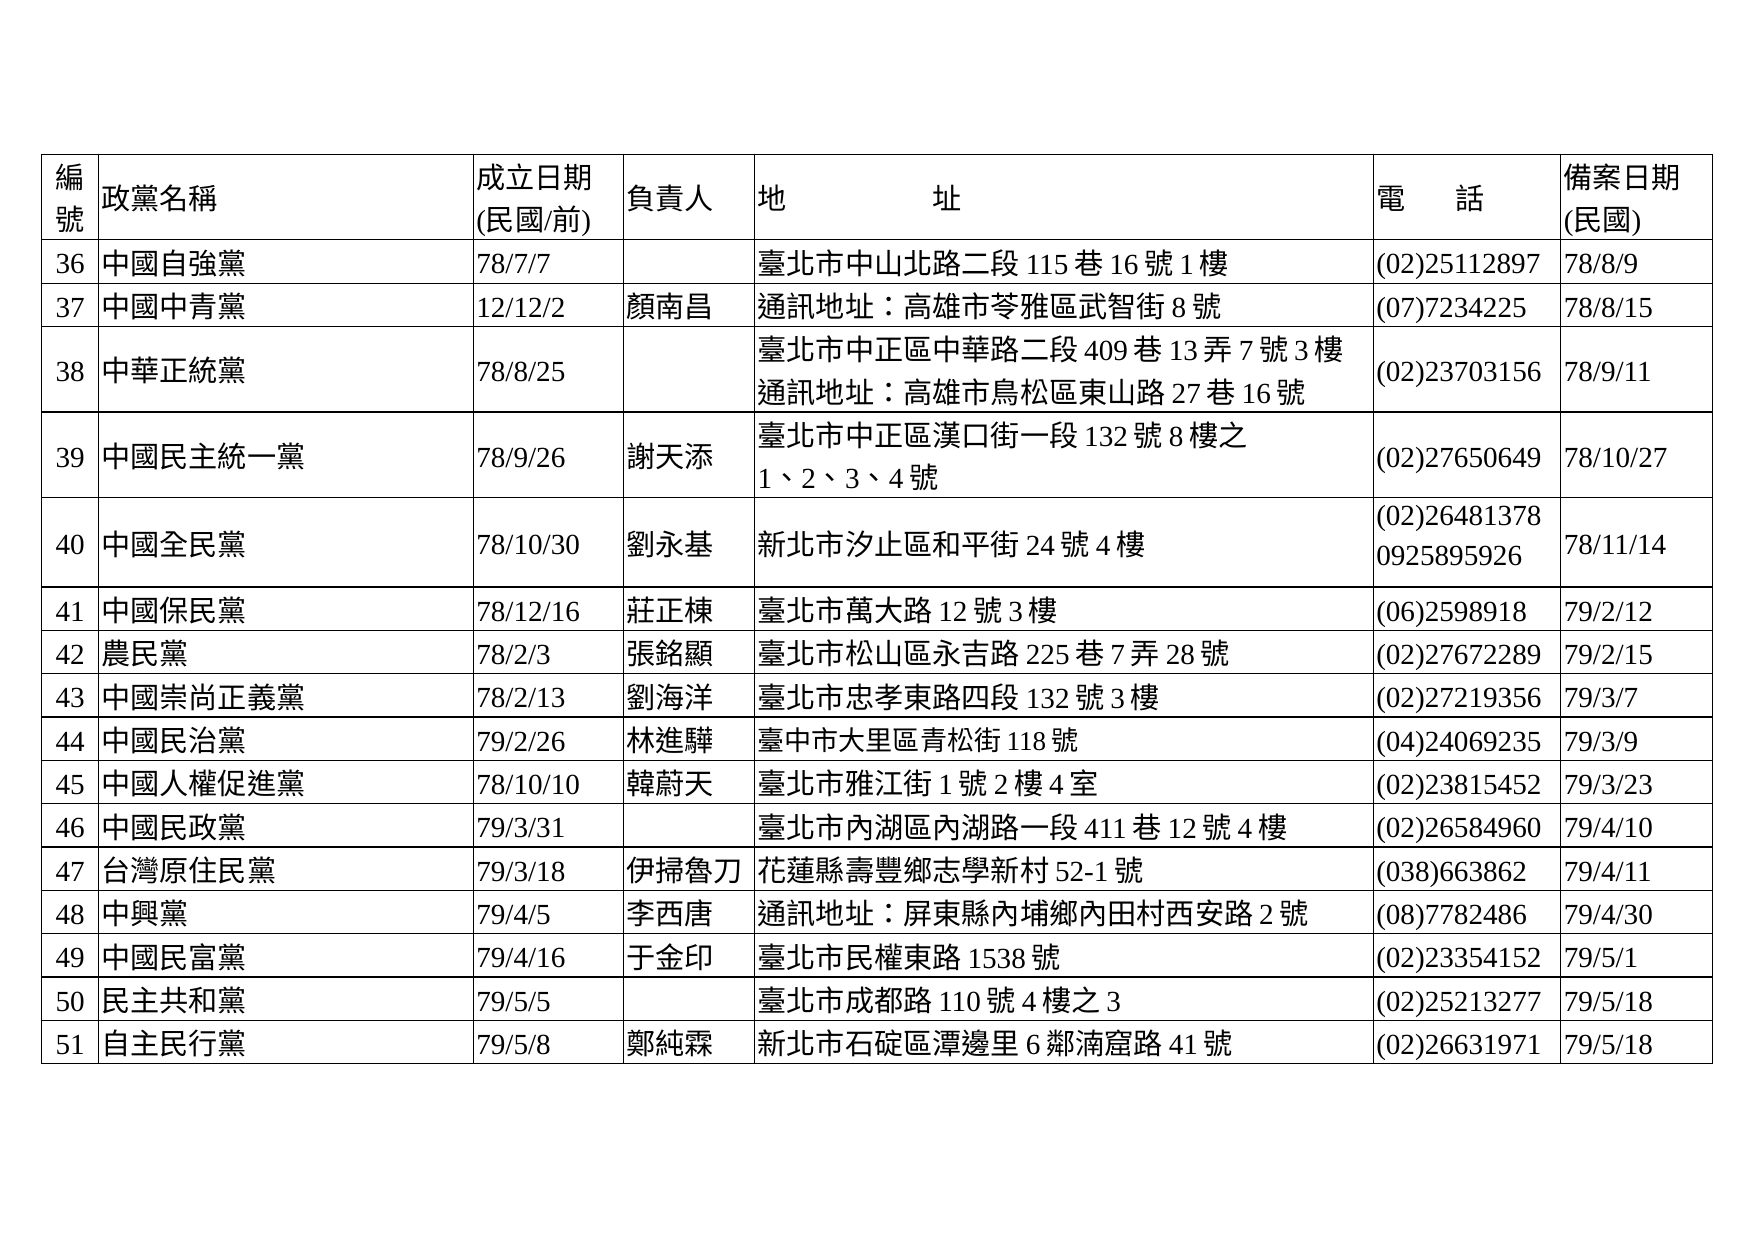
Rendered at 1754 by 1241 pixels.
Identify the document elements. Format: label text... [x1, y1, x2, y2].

table_cell 林進驊 [624, 718, 754, 760]
table_cell 39 [42, 413, 98, 497]
table_cell (038)663862 [1374, 848, 1560, 890]
table_cell 臺北市忠孝東路四段132號3樓 [755, 674, 1373, 716]
table_cell 民主共和黨 [99, 978, 473, 1020]
table_cell (02)23354152 [1374, 934, 1560, 976]
table_cell 79/4/10 [1561, 804, 1712, 846]
table_cell 中國人權促進黨 [99, 761, 473, 803]
table_cell 新北市汐止區和平街24號4樓 [755, 498, 1373, 586]
table_cell 78/8/15 [1561, 284, 1712, 326]
table_cell 臺北市中正區中華路二段409巷13弄7號3樓 通訊地址：高雄市鳥松區東山路27巷16號 [755, 327, 1373, 411]
table_cell (02)27219356 [1374, 674, 1560, 716]
table_cell 顏南昌 [624, 284, 754, 326]
table_cell 張銘顯 [624, 631, 754, 673]
table_cell 中國民治黨 [99, 718, 473, 760]
table_cell 79/5/5 [474, 978, 623, 1020]
table_cell (06)2598918 [1374, 588, 1560, 630]
table_header 政黨名稱 [99, 155, 473, 239]
table_header 負責人 [624, 155, 754, 239]
table_cell 農民黨 [99, 631, 473, 673]
table_cell 46 [42, 804, 98, 846]
table_cell 中國中青黨 [99, 284, 473, 326]
table_cell 臺北市萬大路12號3樓 [755, 588, 1373, 630]
table_cell 通訊地址：屏東縣內埔鄉內田村西安路2號 [755, 891, 1373, 933]
table_cell 38 [42, 327, 98, 411]
table_cell 78/12/16 [474, 588, 623, 630]
table_cell 49 [42, 934, 98, 976]
table_cell (02)26584960 [1374, 804, 1560, 846]
table_header 電 話 [1374, 155, 1560, 239]
table_cell [624, 240, 754, 282]
table_cell 中興黨 [99, 891, 473, 933]
table_cell 劉永基 [624, 498, 754, 586]
table_cell 79/4/30 [1561, 891, 1712, 933]
table_cell 79/4/11 [1561, 848, 1712, 890]
table_cell 花蓮縣壽豐鄉志學新村52-1號 [755, 848, 1373, 890]
table_cell 48 [42, 891, 98, 933]
table_cell (02)26631971 [1374, 1021, 1560, 1063]
table_cell 78/2/13 [474, 674, 623, 716]
table_cell 79/5/18 [1561, 1021, 1712, 1063]
table_cell 79/5/8 [474, 1021, 623, 1063]
table_cell 79/3/23 [1561, 761, 1712, 803]
table_cell 36 [42, 240, 98, 282]
table_cell 79/5/1 [1561, 934, 1712, 976]
table_cell (04)24069235 [1374, 718, 1560, 760]
table_cell 鄭純霖 [624, 1021, 754, 1063]
table_cell 臺北市成都路110號4樓之3 [755, 978, 1373, 1020]
table_cell 42 [42, 631, 98, 673]
table_cell 臺中市大里區青松街118號 [755, 718, 1373, 760]
table_cell 78/8/25 [474, 327, 623, 411]
table_cell (07)7234225 [1374, 284, 1560, 326]
table_cell 51 [42, 1021, 98, 1063]
table_cell 中國全民黨 [99, 498, 473, 586]
table_header 成立日期 (民國/前) [474, 155, 623, 239]
table_cell 79/3/7 [1561, 674, 1712, 716]
table_cell 莊正棟 [624, 588, 754, 630]
table_cell 自主民行黨 [99, 1021, 473, 1063]
table_cell 中國自強黨 [99, 240, 473, 282]
table_cell (08)7782486 [1374, 891, 1560, 933]
table_cell 45 [42, 761, 98, 803]
table_cell 中國民富黨 [99, 934, 473, 976]
table_cell 78/11/14 [1561, 498, 1712, 586]
table_header 備案日期 (民國) [1561, 155, 1712, 239]
table_cell [624, 804, 754, 846]
table_cell 臺北市中山北路二段115巷16號1樓 [755, 240, 1373, 282]
table_cell 78/10/30 [474, 498, 623, 586]
table_cell (02)27672289 [1374, 631, 1560, 673]
table_header 地 址 [755, 155, 1373, 239]
table_cell 臺北市民權東路1538號 [755, 934, 1373, 976]
table_cell 新北市石碇區潭邊里6鄰湳窟路41號 [755, 1021, 1373, 1063]
table_cell 79/2/12 [1561, 588, 1712, 630]
table_cell 中華正統黨 [99, 327, 473, 411]
table_cell 78/10/27 [1561, 413, 1712, 497]
table_cell 47 [42, 848, 98, 890]
table_cell 79/2/26 [474, 718, 623, 760]
table_cell (02)26481378 0925895926 [1374, 498, 1560, 586]
table_cell 40 [42, 498, 98, 586]
table_cell 劉海洋 [624, 674, 754, 716]
table_cell 臺北市中正區漢口街一段132號8樓之1、2、3、4號 [755, 413, 1373, 497]
table_cell 78/7/7 [474, 240, 623, 282]
table_cell 謝天添 [624, 413, 754, 497]
table_cell 台灣原住民黨 [99, 848, 473, 890]
table_cell 中國保民黨 [99, 588, 473, 630]
table_cell [624, 978, 754, 1020]
table_cell 78/8/9 [1561, 240, 1712, 282]
table_cell (02)25213277 [1374, 978, 1560, 1020]
table_cell 通訊地址：高雄市苓雅區武智街8號 [755, 284, 1373, 326]
table_cell 中國民主統一黨 [99, 413, 473, 497]
table_cell 79/3/31 [474, 804, 623, 846]
table_cell 臺北市內湖區內湖路一段411巷12號4樓 [755, 804, 1373, 846]
table_cell 44 [42, 718, 98, 760]
table_cell 李西唐 [624, 891, 754, 933]
table_cell 79/5/18 [1561, 978, 1712, 1020]
table_cell 伊掃魯刀 [624, 848, 754, 890]
table_cell 臺北市松山區永吉路225巷7弄28號 [755, 631, 1373, 673]
table_cell 50 [42, 978, 98, 1020]
table_cell 中國民政黨 [99, 804, 473, 846]
table_cell 41 [42, 588, 98, 630]
table_cell 37 [42, 284, 98, 326]
table_cell 78/10/10 [474, 761, 623, 803]
table_cell 43 [42, 674, 98, 716]
table_cell 78/9/11 [1561, 327, 1712, 411]
table_cell 79/3/9 [1561, 718, 1712, 760]
table_cell (02)27650649 [1374, 413, 1560, 497]
table_cell 79/3/18 [474, 848, 623, 890]
table_cell 78/2/3 [474, 631, 623, 673]
table_cell 臺北市雅江街1號2樓4室 [755, 761, 1373, 803]
table_cell (02)23703156 [1374, 327, 1560, 411]
table_cell 78/9/26 [474, 413, 623, 497]
table_cell (02)23815452 [1374, 761, 1560, 803]
table_cell 79/2/15 [1561, 631, 1712, 673]
table_cell (02)25112897 [1374, 240, 1560, 282]
table_cell 12/12/2 [474, 284, 623, 326]
table_cell 79/4/16 [474, 934, 623, 976]
table_header 編號 [42, 155, 98, 239]
table_cell 韓蔚天 [624, 761, 754, 803]
table_cell 79/4/5 [474, 891, 623, 933]
table_cell 中國崇尚正義黨 [99, 674, 473, 716]
table_cell [624, 327, 754, 411]
table_cell 于金印 [624, 934, 754, 976]
